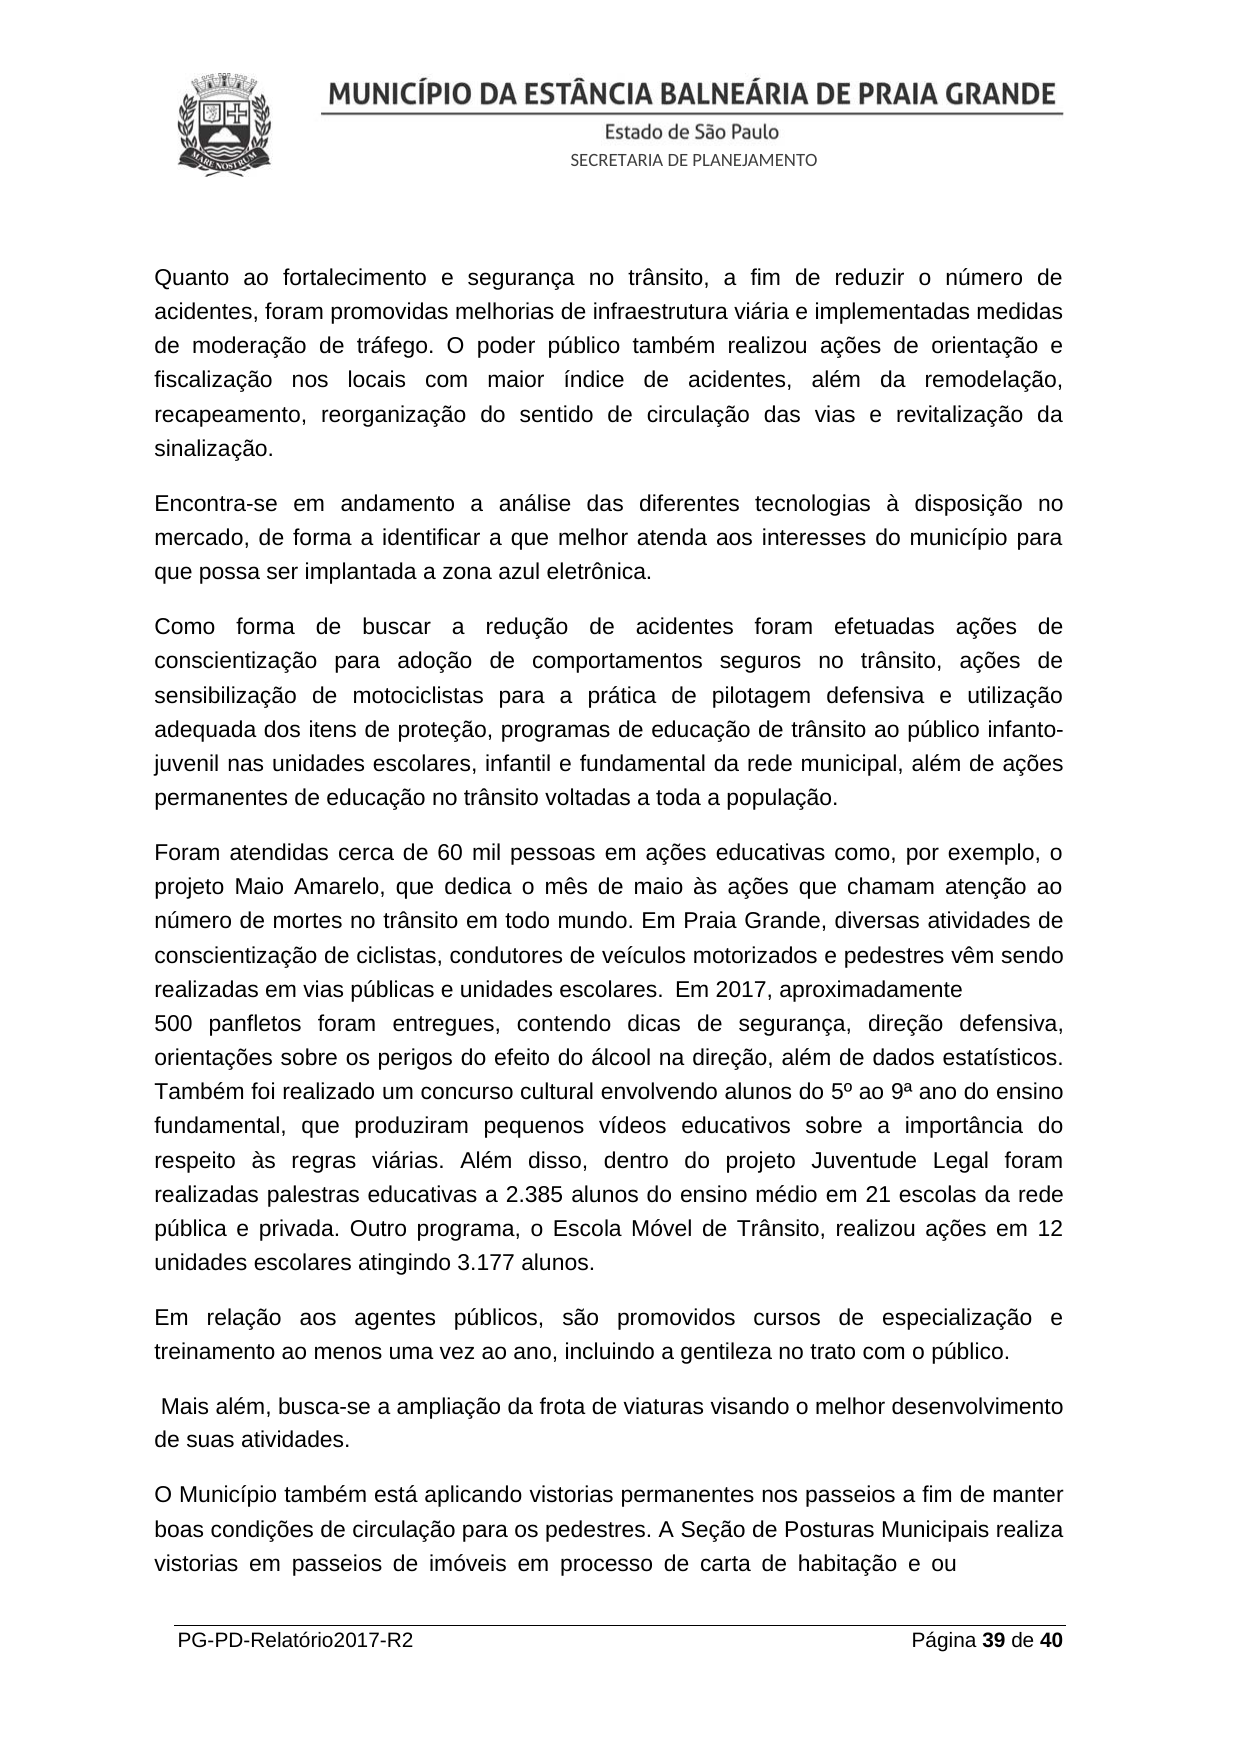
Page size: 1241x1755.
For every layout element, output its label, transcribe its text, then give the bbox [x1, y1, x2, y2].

text Foram atendidas cerca de 60 mil pessoas em ações educativas como, por exemplo, o projeto Maio Amarelo, que dedica o mês de maio às ações que chamam atenção ao número de mortes no trânsito em todo mundo. Em Praia Grande, diversas atividades de conscientização de ciclistas, condutores de veículos motorizados e pedestres vêm sendo realizadas em vias públicas e unidades escolares. Em 2017, aproximadamente [154, 839, 1064, 1002]
text Encontra-se em andamento a análise das diferentes tecnologias à disposição no mercado, de forma a identificar a que melhor atenda aos interesses do município para que possa ser implantada a zona azul eletrônica. [154, 490, 1064, 584]
text O Município também está aplicando vistorias permanentes nos passeios a fim de manter boas condições de circulação para os pedestres. A Seção de Posturas Municipais realiza vistorias em passeios de imóveis em processo de carta de habitação e ou [154, 1481, 1064, 1576]
text Mais além, busca-se a ampliação da frota de viaturas visando o melhor desenvolvimento de suas atividades. [154, 1393, 1064, 1453]
text Em relação aos agentes públicos, são promovidos cursos de especialização e treinamento ao menos uma vez ao ano, incluindo a gentileza no trato com o público. [154, 1304, 1064, 1364]
text Quanto ao fortalecimento e segurança no trânsito, a fim de reduzir o número de acidentes, foram promovidas melhorias de infraestrutura viária e implementadas medidas de moderação de tráfego. O poder público também realizou ações de orientação e fiscalização nos locais com maior índice de acidentes, além da remodelação, recapeamento, reorganização do sentido de circulação das vias e revitalização da sinalização. [154, 264, 1064, 461]
text Como forma de buscar a redução de acidentes foram efetuadas ações de conscientização para adoção de comportamentos seguros no trânsito, ações de sensibilização de motociclistas para a prática de pilotagem defensiva e utilização adequada dos itens de proteção, programas de educação de trânsito ao público infanto- juvenil nas unidades escolares, infantil e fundamental da rede municipal, além de ações permanentes de educação no trânsito voltadas a toda a população. [154, 613, 1064, 810]
text 500 panfletos foram entregues, contendo dicas de segurança, direção defensiva, orientações sobre os perigos do efeito do álcool na direção, além de dados estatísticos. Também foi realizado um concurso cultural envolvendo alunos do 5º ao 9ª ano do ensino fundamental, que produziram pequenos vídeos educativos sobre a importância do respeito às regras viárias. Além disso, dentro do projeto Juventude Legal foram realizadas palestras educativas a 2.385 alunos do ensino médio em 21 escolas da rede pública e privada. Outro programa, o Escola Móvel de Trânsito, realizou ações em 12 unidades escolares atingindo 3.177 alunos. [154, 1010, 1064, 1275]
